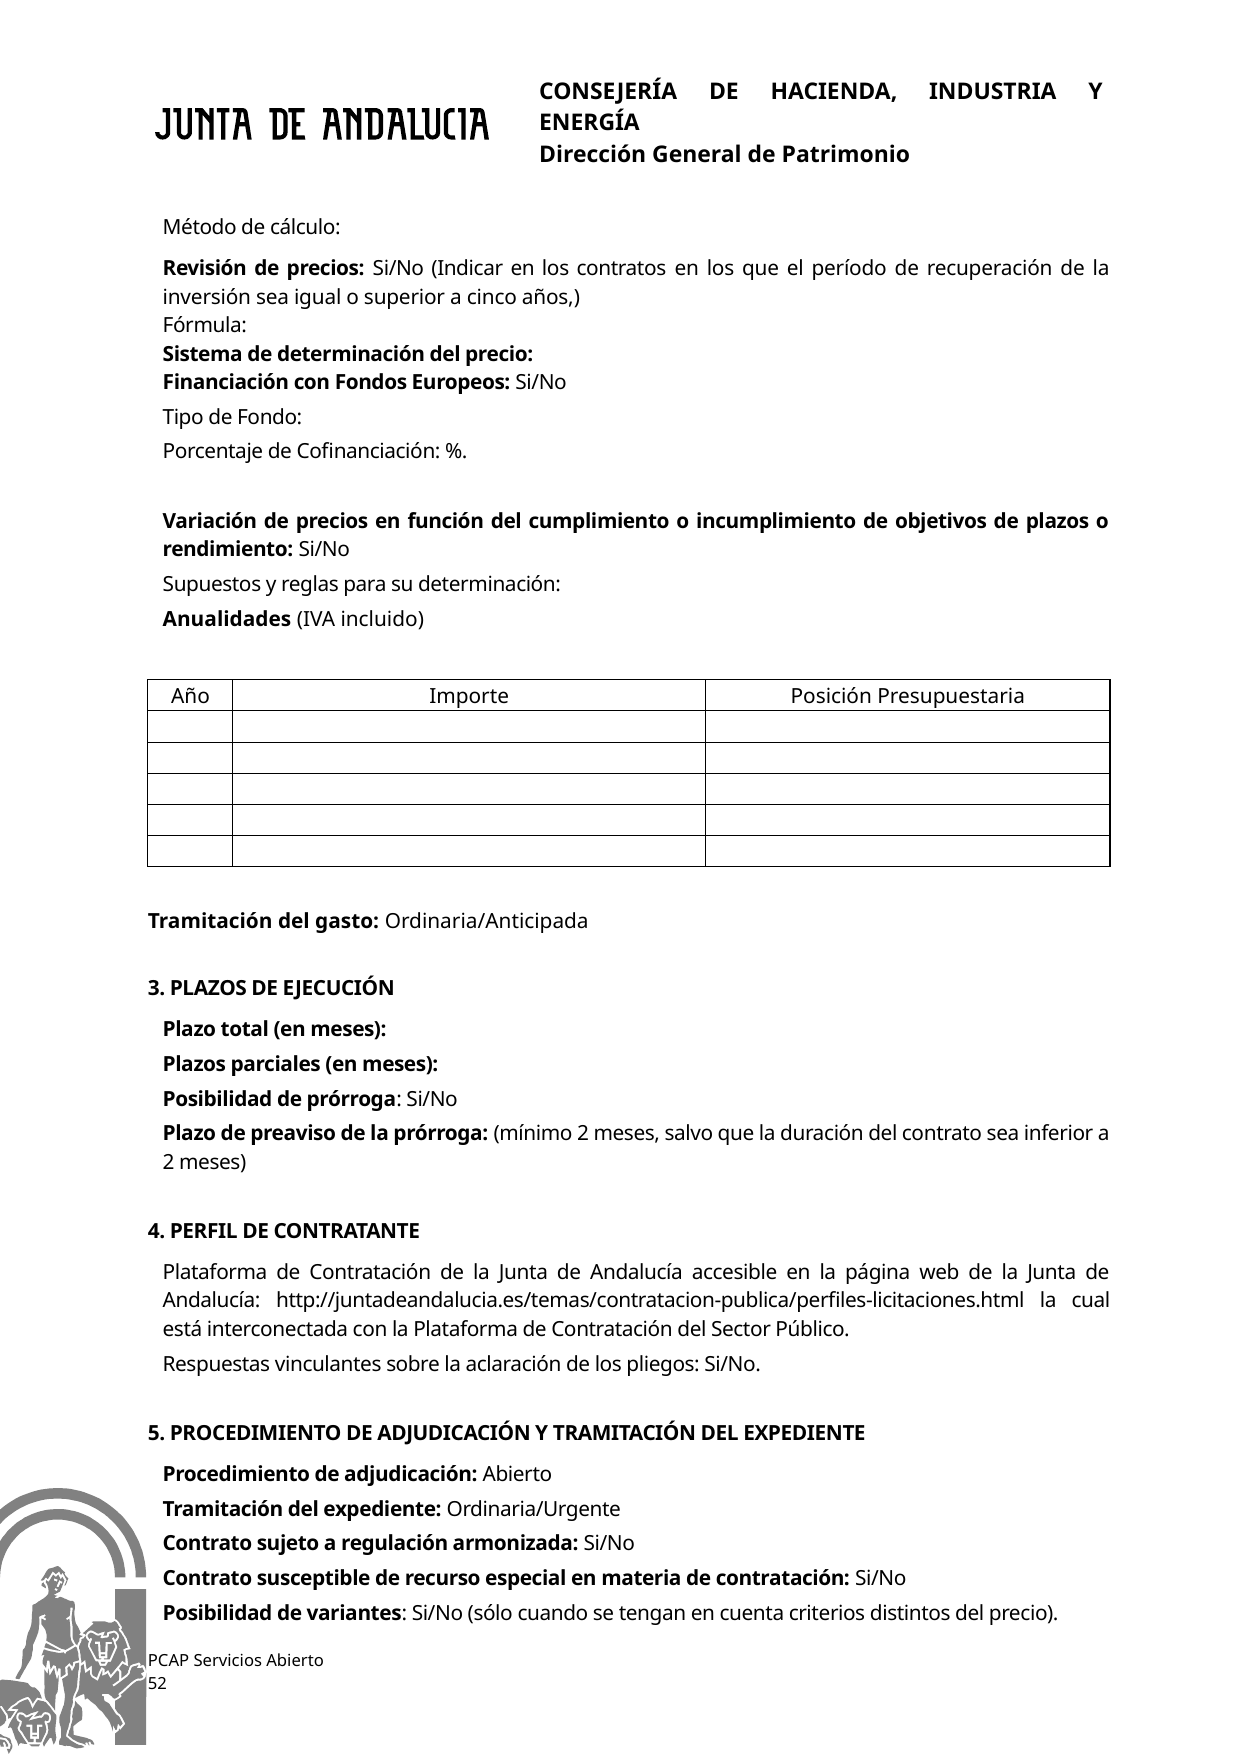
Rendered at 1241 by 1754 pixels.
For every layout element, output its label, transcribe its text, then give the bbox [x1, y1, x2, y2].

table_cell [233, 743, 705, 773]
text 3. PLAZOS DE EJECUCIÓN [148, 973, 1110, 1002]
table_cell [148, 805, 232, 835]
table_cell [706, 743, 1109, 773]
text Revisión de precios: Si/No (Indicar en los contratos en los que el período de recuperación de la inversión sea igual o superior a cinco años,) [162, 253, 1110, 310]
text Porcentaje de Cofinanciación: %. [162, 437, 1110, 465]
table_cell [706, 836, 1109, 866]
text Anualidades (IVA incluido) [162, 604, 1110, 632]
table_header Posición Presupuestaria [706, 680, 1109, 710]
table_cell [148, 774, 232, 804]
text Respuestas vinculantes sobre la aclaración de los pliegos: Si/No. [162, 1349, 1110, 1377]
table_cell [706, 774, 1109, 804]
text Tipo de Fondo: [162, 402, 1110, 430]
table_cell [233, 836, 705, 866]
text Plataforma de Contratación de la Junta de Andalucía accesible en la página web de la Junta de Andalucía: http://juntadeandalucia.es/temas/contratacion-publica/perfiles-licitaciones.html la cual está interconectada con la Plataforma de Contratación del Sector Público. [162, 1257, 1110, 1342]
text Contrato sujeto a regulación armonizada: Si/No [162, 1528, 1110, 1557]
table_cell [233, 774, 705, 804]
table_cell [233, 711, 705, 742]
text 4. PERFIL DE CONTRATANTE [148, 1216, 1110, 1244]
table_header Año [148, 680, 232, 710]
text 5. PROCEDIMIENTO DE ADJUDICACIÓN Y TRAMITACIÓN DEL EXPEDIENTE [148, 1418, 1110, 1446]
text Tramitación del gasto: Ordinaria/Anticipada [148, 906, 1110, 934]
text Variación de precios en función del cumplimiento o incumplimiento de objetivos de plazos o rendimiento: Si/No [162, 506, 1110, 563]
text Tramitación del expediente: Ordinaria/Urgente [162, 1494, 1110, 1522]
text Método de cálculo: [162, 212, 1110, 241]
text Fórmula: [162, 310, 1110, 339]
table_cell [233, 805, 705, 835]
text Plazo de preaviso de la prórroga: (mínimo 2 meses, salvo que la duración del contrato sea inferior a 2 meses) [162, 1118, 1110, 1175]
text Plazo total (en meses): [162, 1014, 1110, 1043]
text Financiación con Fondos Europeos: Si/No [162, 367, 1110, 396]
table_cell [148, 743, 232, 773]
table_cell [706, 805, 1109, 835]
table_cell [148, 711, 232, 742]
text Supuestos y reglas para su determinación: [162, 569, 1110, 597]
text Posibilidad de variantes: Si/No (sólo cuando se tengan en cuenta criterios distintos del precio). [162, 1598, 1110, 1626]
table_header Importe [233, 680, 705, 710]
table_cell [706, 711, 1109, 742]
text Sistema de determinación del precio: [162, 339, 1110, 367]
text Plazos parciales (en meses): [162, 1049, 1110, 1077]
text Procedimiento de adjudicación: Abierto [162, 1459, 1110, 1487]
text Posibilidad de prórroga: Si/No [162, 1084, 1110, 1112]
table_cell [148, 836, 232, 866]
text Contrato susceptible de recurso especial en materia de contratación: Si/No [162, 1563, 1110, 1591]
